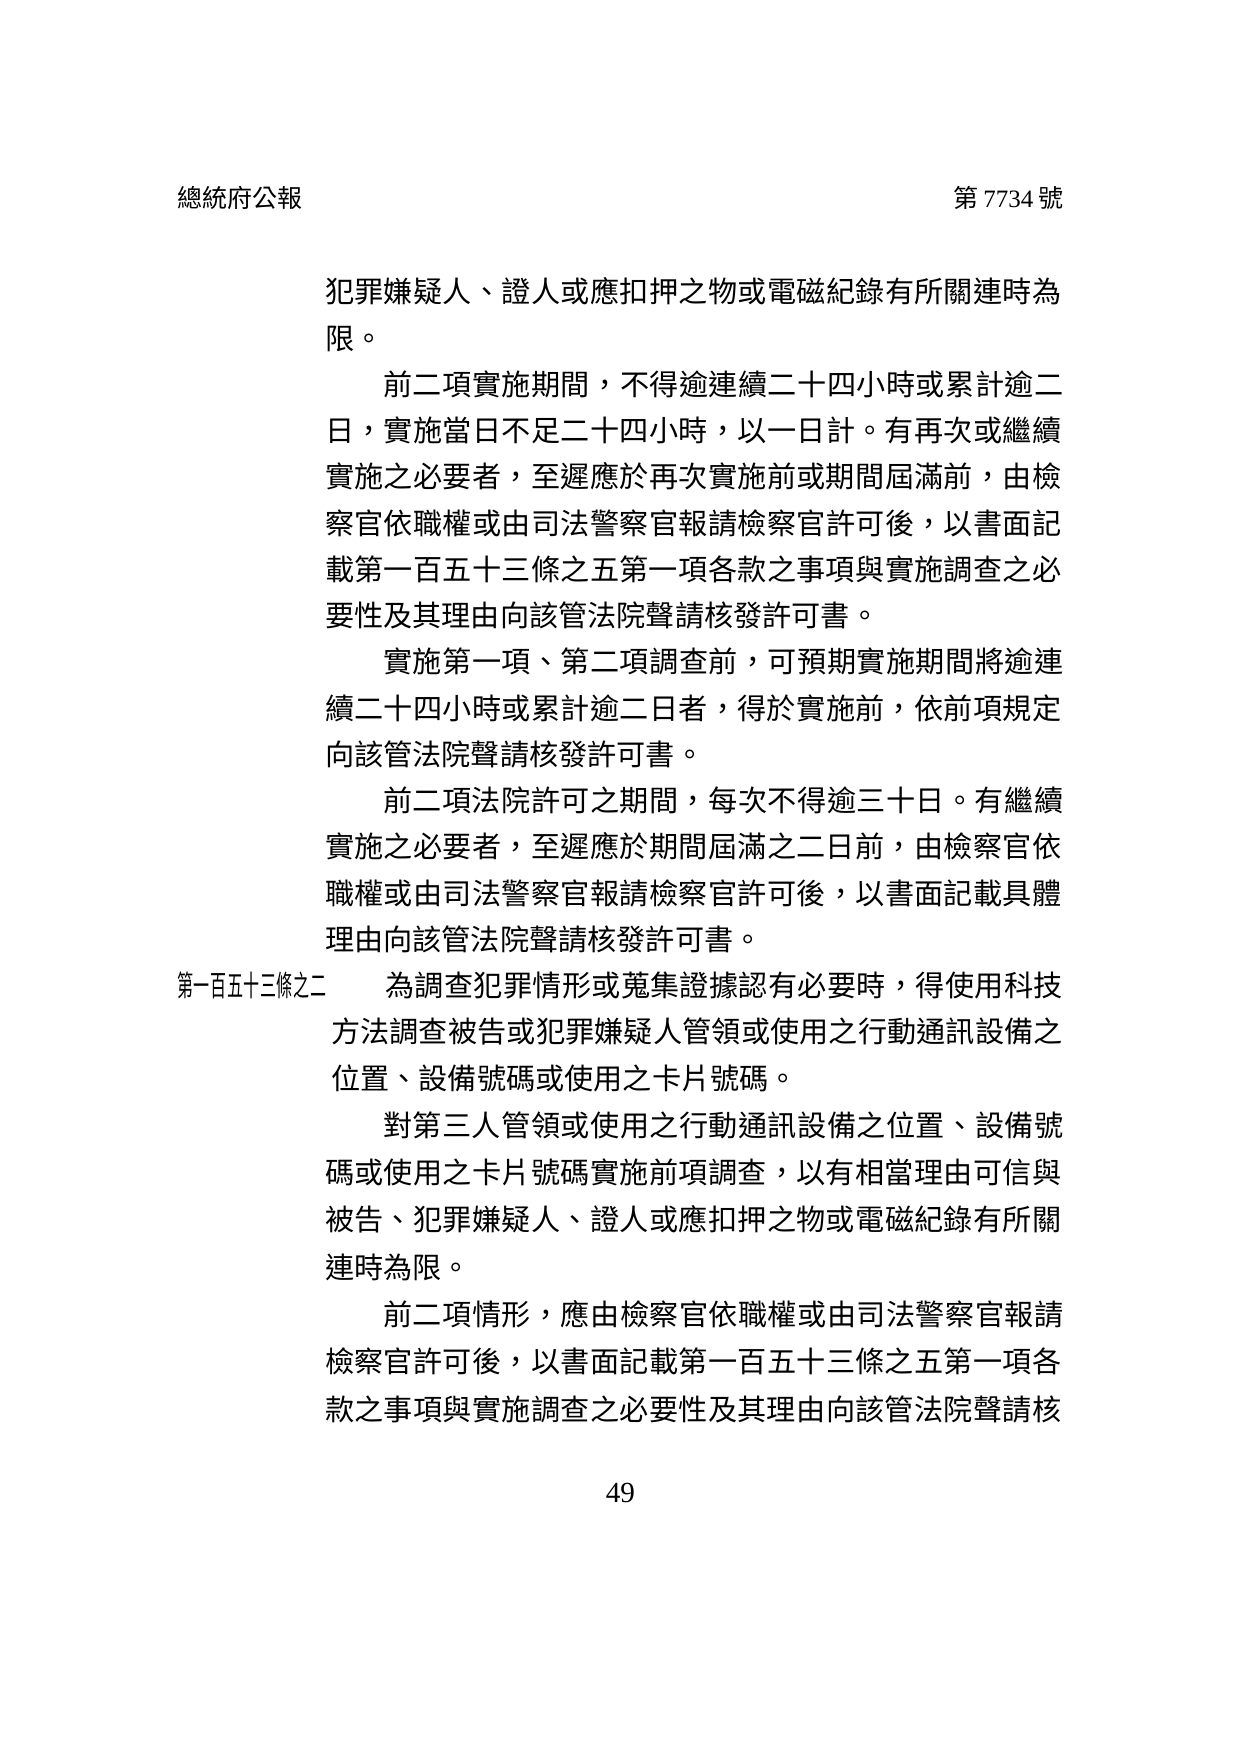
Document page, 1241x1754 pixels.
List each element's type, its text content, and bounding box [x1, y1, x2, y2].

text 前二項法院許可之期間，每次不得逾三十日。有繼續實施之必要者，至遲應於期間屆滿之二日前，由檢察官依職權或由司法警察官報請檢察官許可後，以書面記載具體理由向該管法院聲請核發許可書。 [325, 774, 1063, 959]
text 犯罪嫌疑人、證人或應扣押之物或電磁紀錄有所關連時為限。 [325, 266, 1063, 358]
text 第一百五十三條之二 為調查犯罪情形或蒐集證據認有必要時，得使用科技方法調查被告或犯罪嫌疑人管領或使用之行動通訊設備之位置、設備號碼或使用之卡片號碼。 [177, 959, 1063, 1098]
text 前二項實施期間，不得逾連續二十四小時或累計逾二日，實施當日不足二十四小時，以一日計。有再次或繼續實施之必要者，至遲應於再次實施前或期間屆滿前，由檢察官依職權或由司法警察官報請檢察官許可後，以書面記載第一百五十三條之五第一項各款之事項與實施調查之必要性及其理由向該管法院聲請核發許可書。 [325, 358, 1063, 636]
text 對第三人管領或使用之行動通訊設備之位置、設備號碼或使用之卡片號碼實施前項調查，以有相當理由可信與被告、犯罪嫌疑人、證人或應扣押之物或電磁紀錄有所關連時為限。 [325, 1098, 1063, 1287]
text 實施第一項、第二項調查前，可預期實施期間將逾連續二十四小時或累計逾二日者，得於實施前，依前項規定向該管法院聲請核發許可書。 [325, 636, 1063, 774]
text 前二項情形，應由檢察官依職權或由司法警察官報請檢察官許可後，以書面記載第一百五十三條之五第一項各款之事項與實施調查之必要性及其理由向該管法院聲請核 [325, 1287, 1063, 1429]
